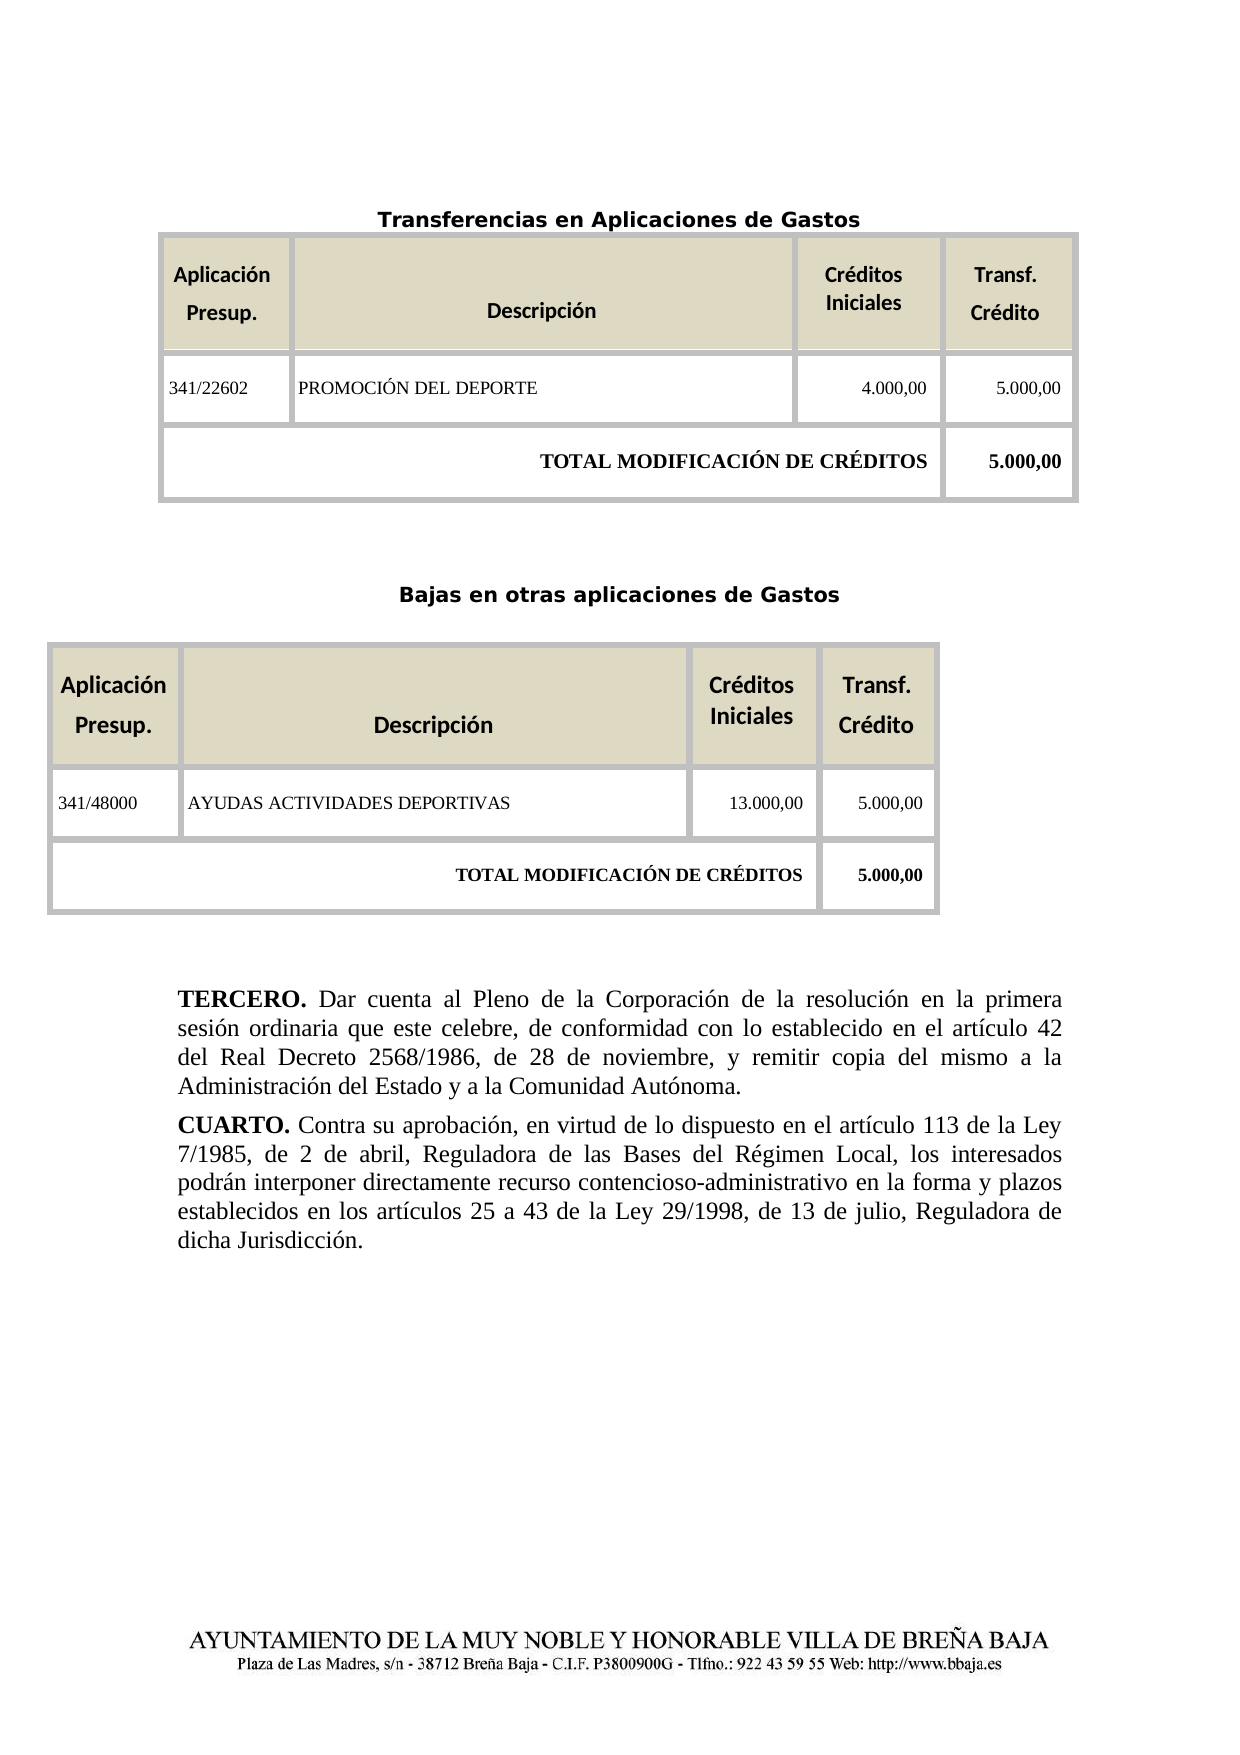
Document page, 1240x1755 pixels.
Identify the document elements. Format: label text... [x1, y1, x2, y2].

table_cell 341/48000 [53, 770, 178, 836]
table_header Descripción [184, 648, 686, 764]
table_cell 5.000,00 [946, 356, 1072, 422]
table_header Transf. Crédito [823, 648, 934, 764]
table_header Aplicación Presup. [53, 648, 178, 764]
subtitle TERCERO. Dar cuenta al Pleno de la Corporación de la resolución en la primera sesión ordinaria que este celebre, de conformidad con lo establecido en el artículo 42 del Real Decreto 2568/1986, de 28 de noviembre, y remitir copia del mismo a la Administración del Estado y a la Comunidad Autónoma. [177, 984, 1063, 1099]
table_header Descripción [295, 238, 792, 349]
subtitle CUARTO. Contra su aprobación, en virtud de lo dispuesto en el artículo 113 de la Ley 7/1985, de 2 de abril, Reguladora de las Bases del Régimen Local, los interesados podrán interponer directamente recurso contencioso-administrativo en la forma y plazos establecidos en los artículos 25 a 43 de la Ley 29/1998, de 13 de julio, Reguladora de dicha Jurisdicción. [177, 1110, 1062, 1254]
table_cell TOTAL MODIFICACIÓN DE CRÉDITOS [53, 843, 816, 909]
table_cell TOTAL MODIFICACIÓN DE CRÉDITOS [164, 428, 940, 497]
table_header Créditos Iniciales [798, 238, 940, 349]
table_cell 5.000,00 [823, 843, 934, 909]
table_cell PROMOCIÓN DEL DEPORTE [295, 356, 792, 422]
table_header Transf. Crédito [946, 238, 1072, 349]
table_cell 4.000,00 [798, 356, 940, 422]
table_cell 5.000,00 [946, 428, 1072, 497]
text Transferencias en Aplicaciones de Gastos [377, 208, 1196, 232]
table_cell 5.000,00 [823, 770, 934, 836]
table_cell 13.000,00 [693, 770, 816, 836]
text Bajas en otras aplicaciones de Gastos [398, 583, 1196, 607]
table_cell AYUDAS ACTIVIDADES DEPORTIVAS [184, 770, 686, 836]
table_header Créditos Iniciales [693, 648, 816, 764]
table_cell 341/22602 [164, 356, 289, 422]
table_header Aplicación Presup. [164, 238, 289, 349]
